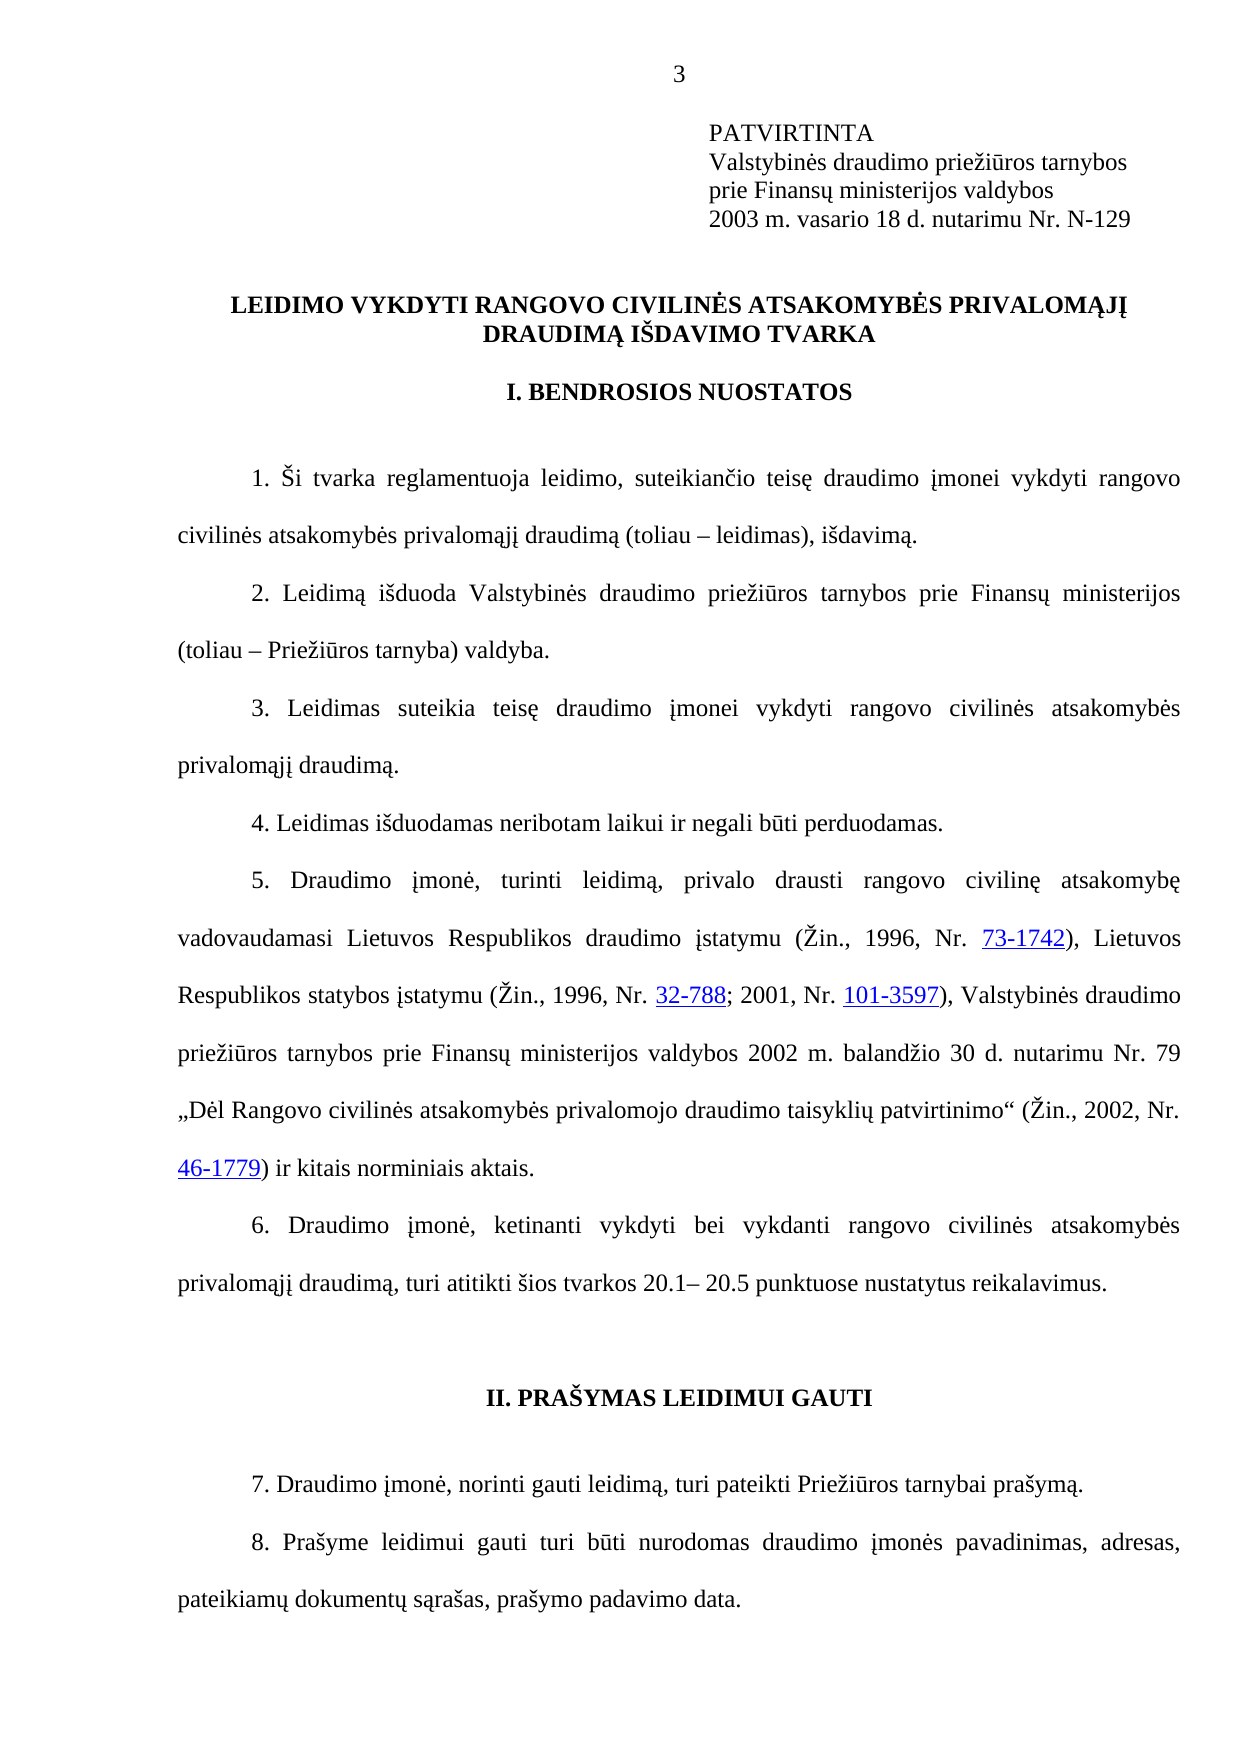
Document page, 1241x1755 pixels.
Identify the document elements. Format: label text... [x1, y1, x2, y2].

text 1. Ši tvarka reglamentuoja leidimo, suteikiančio teisę draudimo įmonei vykdyti rangovo civilinės atsakomybės privalomąjį draudimą (toliau – leidimas), išdavimą. [177, 463, 1181, 549]
text 3. Leidimas suteikia teisę draudimo įmonei vykdyti rangovo civilinės atsakomybės privalomąjį draudimą. [177, 693, 1181, 779]
text II. PRAŠYMAS LEIDIMUI GAUTI [177, 1383, 1181, 1412]
text PATVIRTINTA [177, 118, 1181, 147]
text I. BENDROSIOS NUOSTATOS [177, 377, 1181, 406]
text 2003 m. vasario 18 d. nutarimu Nr. N-129 [177, 204, 1181, 233]
text Valstybinės draudimo priežiūros tarnybos [177, 147, 1181, 176]
text prie Finansų ministerijos valdybos [177, 176, 1181, 204]
text 7. Draudimo įmonė, norinti gauti leidimą, turi pateikti Priežiūros tarnybai prašymą. [177, 1469, 1181, 1498]
text 8. Prašyme leidimui gauti turi būti nurodomas draudimo įmonės pavadinimas, adresas, pateikiamų dokumentų sąrašas, prašymo padavimo data. [177, 1527, 1181, 1613]
text 6. Draudimo įmonė, ketinanti vykdyti bei vykdanti rangovo civilinės atsakomybės privalomąjį draudimą, turi atitikti šios tvarkos 20.1– 20.5 punktuose nustatytus reikalavimus. [177, 1211, 1181, 1297]
text 4. Leidimas išduodamas neribotam laikui ir negali būti perduodamas. [177, 808, 1181, 837]
text 5. Draudimo įmonė, turinti leidimą, privalo drausti rangovo civilinę atsakomybę vadovaudamasi Lietuvos Respublikos draudimo įstatymu (Žin., 1996, Nr. 73-1742), Lietuvos Respublikos statybos įstatymu (Žin., 1996, Nr. 32-788; 2001, Nr. 101-3597), Valstybinės draudimo priežiūros tarnybos prie Finansų ministerijos valdybos 2002 m. balandžio 30 d. nutarimu Nr. 79 „Dėl Rangovo civilinės atsakomybės privalomojo draudimo taisyklių patvirtinimo“ (Žin., 2002, Nr. 46-1779) ir kitais norminiais aktais. [177, 866, 1181, 1182]
text 2. Leidimą išduoda Valstybinės draudimo priežiūros tarnybos prie Finansų ministerijos (toliau – Priežiūros tarnyba) valdyba. [177, 578, 1181, 664]
text LEIDIMO VYKDYTI RANGOVO CIVILINĖS ATSAKOMYBĖS PRIVALOMĄJĮ DRAUDIMĄ IŠDAVIMO TVARKA [177, 291, 1181, 348]
